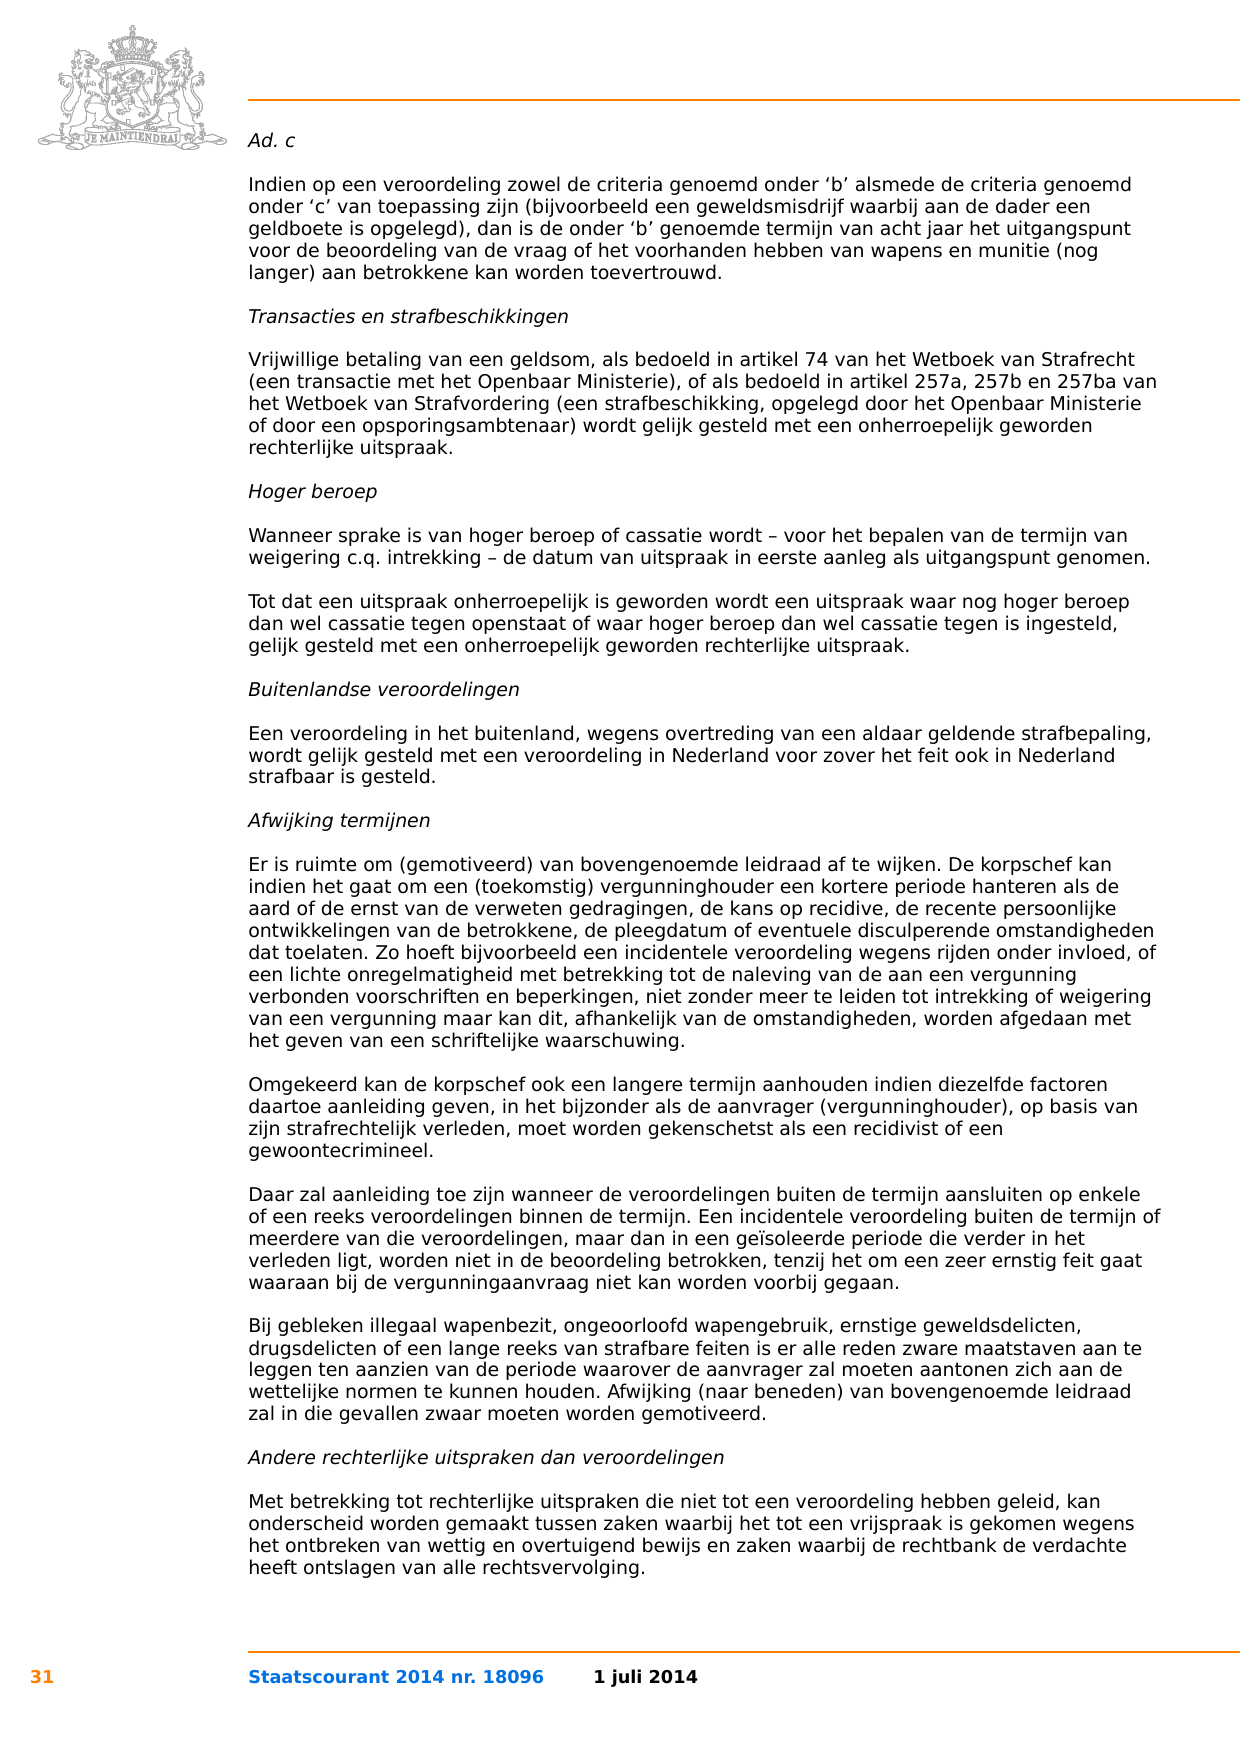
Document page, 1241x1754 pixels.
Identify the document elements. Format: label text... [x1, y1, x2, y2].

text Daar zal aanleiding toe zijn wanneer de veroordelingen buiten de termijn aansluiten op enkele of een reeks veroordelingen binnen de termijn. Een incidentele veroordeling buiten de termijn of meerdere van die veroordelingen, maar dan in een geïsoleerde periode die verder in het verleden ligt, worden niet in de beoordeling betrokken, tenzij het om een zeer ernstig feit gaat waaraan bij de vergunningaanvraag niet kan worden voorbij gegaan. [248, 1184, 1163, 1293]
text Er is ruimte om (gemotiveerd) van bovengenoemde leidraad af te wijken. De korpschef kan indien het gaat om een (toekomstig) vergunninghouder een kortere periode hanteren als de aard of de ernst van de verweten gedragingen, de kans op recidive, de recente persoonlijke ontwikkelingen van de betrokkene, de pleegdatum of eventuele disculperende omstandigheden dat toelaten. Zo hoeft bijvoorbeeld een incidentele veroordeling wegens rijden onder invloed, of een lichte onregelmatigheid met betrekking tot de naleving van de aan een vergunning verbonden voorschriften en beperkingen, niet zonder meer te leiden tot intrekking of weigering van een vergunning maar kan dit, afhankelijk van de omstandigheden, worden afgedaan met het geven van een schriftelijke waarschuwing. [248, 854, 1163, 1052]
text Omgekeerd kan de korpschef ook een langere termijn aanhouden indien diezelfde factoren daartoe aanleiding geven, in het bijzonder als de aanvrager (vergunninghouder), op basis van zijn strafrechtelijk verleden, moet worden gekenschetst als een recidivist of een gewoontecrimineel. [248, 1074, 1163, 1162]
subtitle Hoger beroep [248, 481, 1163, 503]
subtitle Afwijking termijnen [248, 810, 1163, 832]
picture [38, 25, 227, 150]
text Wanneer sprake is van hoger beroep of cassatie wordt – voor het bepalen van de termijn van weigering c.q. intrekking – de datum van uitspraak in eerste aanleg als uitgangspunt genomen. [248, 525, 1163, 569]
subtitle Ad. c [248, 130, 1163, 152]
subtitle Buitenlandse veroordelingen [248, 679, 1163, 701]
text Met betrekking tot rechterlijke uitspraken die niet tot een veroordeling hebben geleid, kan onderscheid worden gemaakt tussen zaken waarbij het tot een vrijspraak is gekomen wegens het ontbreken van wettig en overtuigend bewijs en zaken waarbij de rechtbank de verdachte heeft ontslagen van alle rechtsvervolging. [248, 1491, 1163, 1579]
subtitle Andere rechterlijke uitspraken dan veroordelingen [248, 1447, 1163, 1469]
text Bij gebleken illegaal wapenbezit, ongeoorloofd wapengebruik, ernstige geweldsdelicten, drugsdelicten of een lange reeks van strafbare feiten is er alle reden zware maatstaven aan te leggen ten aanzien van de periode waarover de aanvrager zal moeten aantonen zich aan de wettelijke normen te kunnen houden. Afwijking (naar beneden) van bovengenoemde leidraad zal in die gevallen zwaar moeten worden gemotiveerd. [248, 1315, 1163, 1425]
text Een veroordeling in het buitenland, wegens overtreding van een aldaar geldende strafbepaling, wordt gelijk gesteld met een veroordeling in Nederland voor zover het feit ook in Nederland strafbaar is gesteld. [248, 722, 1163, 788]
subtitle Transacties en strafbeschikkingen [248, 306, 1163, 327]
text Vrijwillige betaling van een geldsom, als bedoeld in artikel 74 van het Wetboek van Strafrecht (een transactie met het Openbaar Ministerie), of als bedoeld in artikel 257a, 257b en 257ba van het Wetboek van Strafvordering (een strafbeschikking, opgelegd door het Openbaar Ministerie of door een opsporingsambtenaar) wordt gelijk gesteld met een onherroepelijk geworden rechterlijke uitspraak. [248, 349, 1163, 459]
text Tot dat een uitspraak onherroepelijk is geworden wordt een uitspraak waar nog hoger beroep dan wel cassatie tegen openstaat of waar hoger beroep dan wel cassatie tegen is ingesteld, gelijk gesteld met een onherroepelijk geworden rechterlijke uitspraak. [248, 591, 1163, 657]
text Indien op een veroordeling zowel de criteria genoemd onder ‘b’ alsmede de criteria genoemd onder ‘c’ van toepassing zijn (bijvoorbeeld een geweldsmisdrijf waarbij aan de dader een geldboete is opgelegd), dan is de onder ‘b’ genoemde termijn van acht jaar het uitgangspunt voor de beoordeling van de vraag of het voorhanden hebben van wapens en munitie (nog langer) aan betrokkene kan worden toevertrouwd. [248, 174, 1163, 284]
